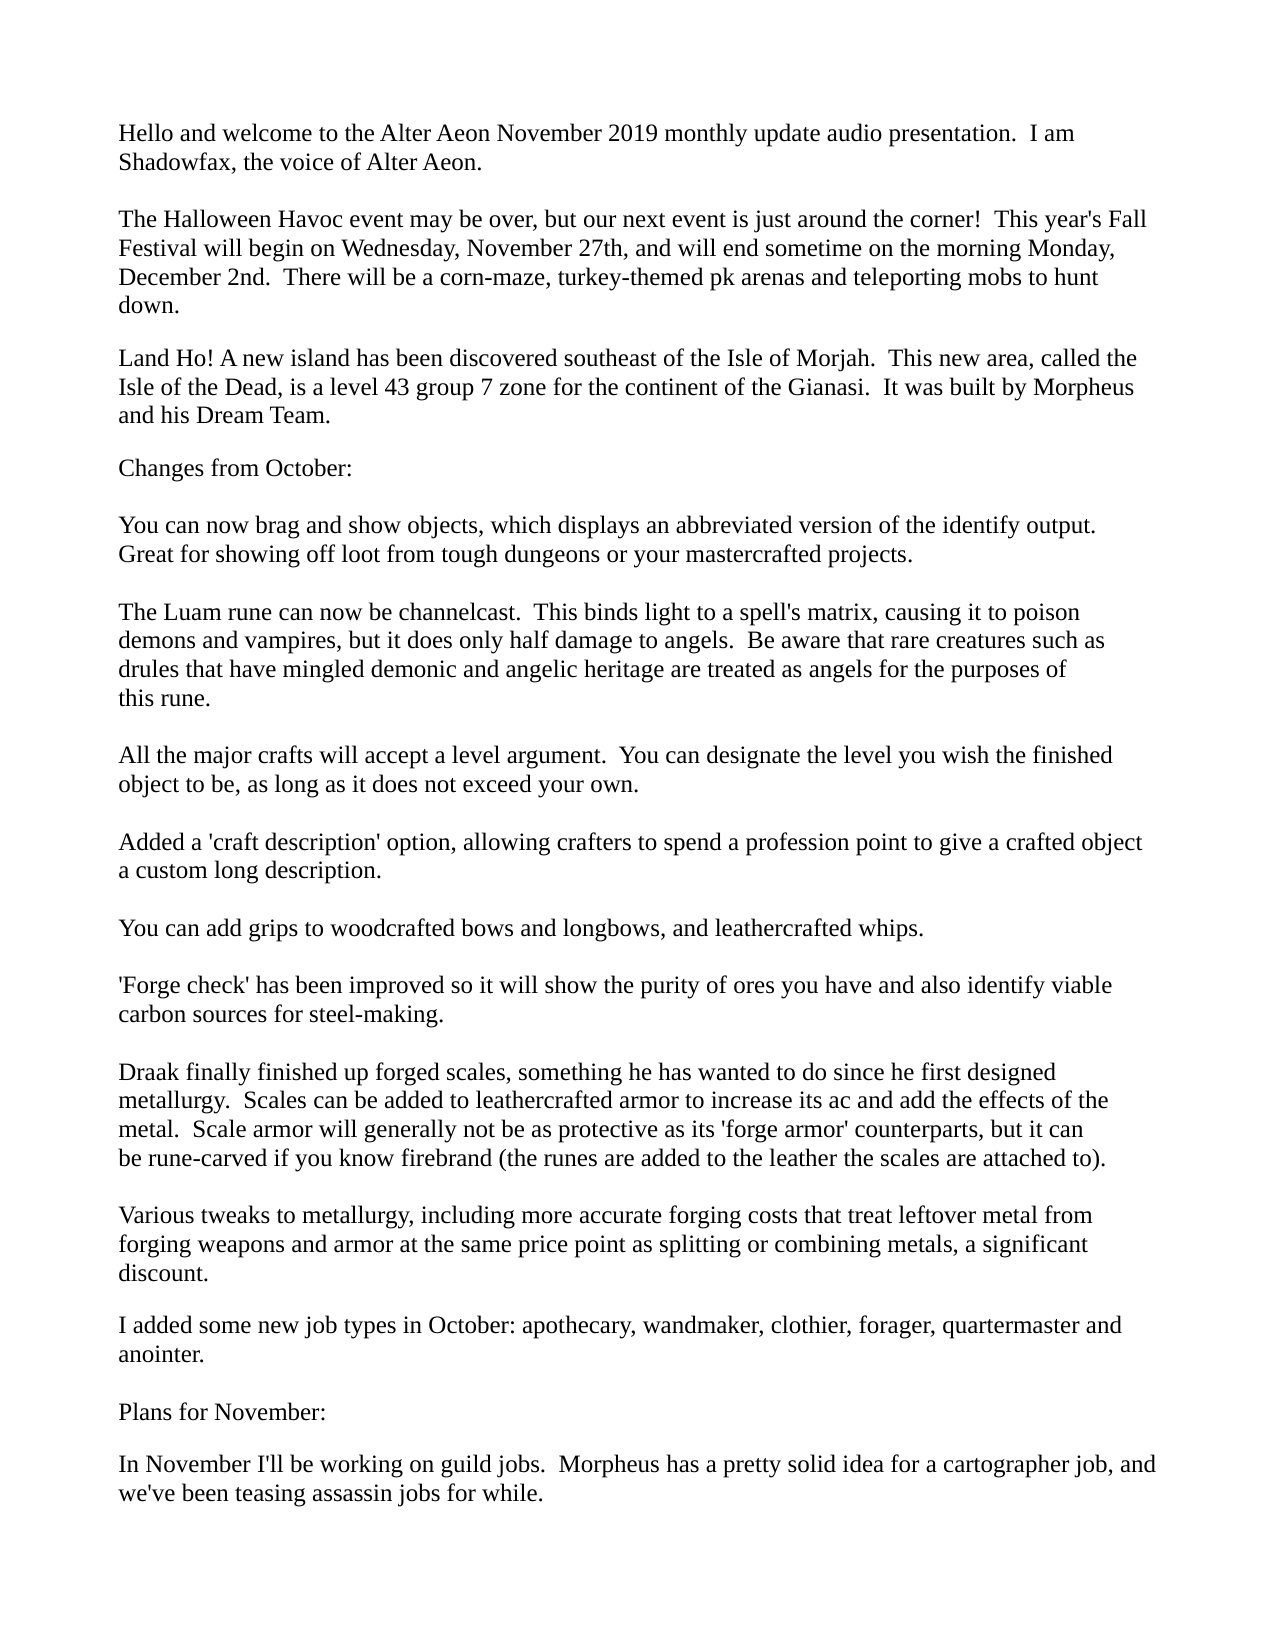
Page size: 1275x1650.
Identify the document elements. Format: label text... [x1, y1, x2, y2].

text Plans for November: [118, 1397, 1157, 1425]
text be rune-carved if you know firebrand (the runes are added to the leather the scales are attached to). [118, 1143, 1157, 1172]
text Hello and welcome to the Alter Aeon November 2019 monthly update audio presentation. I am Shadowfax, the voice of Alter Aeon. [118, 118, 1157, 176]
text I added some new job types in October: apothecary, wandmaker, clothier, forager, quartermaster and anointer. [118, 1310, 1157, 1368]
text this rune. [118, 683, 1157, 712]
text Draak finally finished up forged scales, something he has wanted to do since he first designed metallurgy. Scales can be added to leathercrafted armor to increase its ac and add the effects of the metal. Scale armor will generally not be as protective as its 'forge armor' counterparts, but it can [118, 1057, 1157, 1143]
text 'Forge check' has been improved so it will show the purity of ores you have and also identify viable carbon sources for steel-making. [118, 970, 1157, 1028]
text You can now brag and show objects, which displays an abbreviated version of the identify output. Great for showing off loot from tough dungeons or your mastercrafted projects. [118, 510, 1157, 568]
text Various tweaks to metallurgy, including more accurate forging costs that treat leftover metal from forging weapons and armor at the same price point as splitting or combining metals, a significant discount. [118, 1200, 1157, 1287]
text Added a 'craft description' option, allowing crafters to spend a profession point to give a crafted object a custom long description. [118, 827, 1157, 884]
text The Luam rune can now be channelcast. This binds light to a spell's matrix, causing it to poison demons and vampires, but it does only half damage to angels. Be aware that rare creatures such as drules that have mingled demonic and angelic heritage are treated as angels for the purposes of [118, 597, 1157, 683]
text The Halloween Havoc event may be over, but our next event is just around the corner! This year's Fall Festival will begin on Wednesday, November 27th, and will end sometime on the morning Monday, December 2nd. There will be a corn-maze, turkey-themed pk arenas and teleporting mobs to hunt down. [118, 204, 1157, 319]
text You can add grips to woodcrafted bows and longbows, and leathercrafted whips. [118, 913, 1157, 942]
text All the major crafts will accept a level argument. You can designate the level you wish the finished object to be, as long as it does not exceed your own. [118, 740, 1157, 798]
text Land Ho! A new island has been discovered southeast of the Isle of Morjah. This new area, called the Isle of the Dead, is a level 43 group 7 zone for the continent of the Gianasi. It was built by Morpheus and his Dream Team. [118, 343, 1157, 429]
text Changes from October: [118, 453, 1157, 482]
text In November I'll be working on guild jobs. Morpheus has a pretty solid idea for a cartographer job, and we've been teasing assassin jobs for while. [118, 1449, 1157, 1506]
